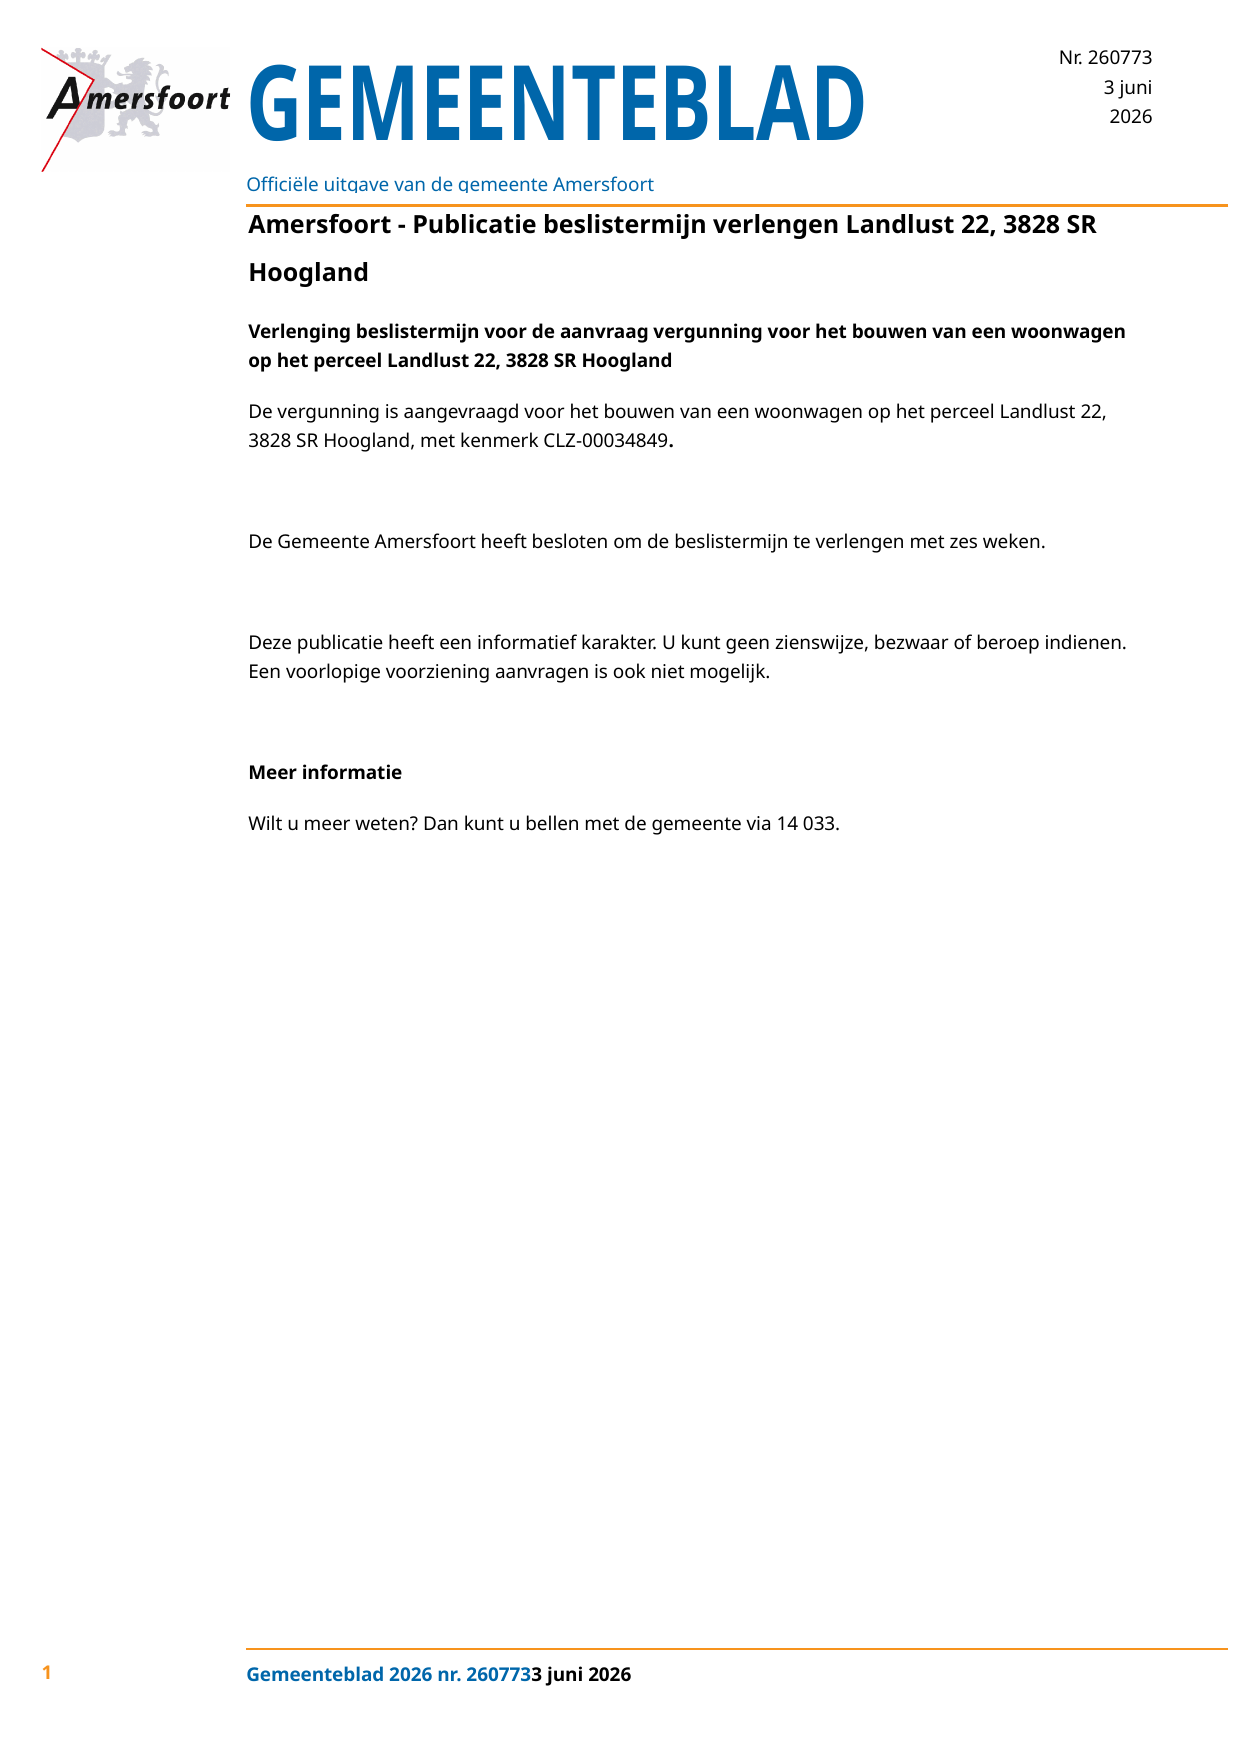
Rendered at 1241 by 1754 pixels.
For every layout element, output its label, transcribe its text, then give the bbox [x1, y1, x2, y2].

text Verlenging beslistermijn voor de aanvraag vergunning voor het bouwen van een woonwagen op het perceel Landlust 22, 3828 SR Hoogland [248, 318, 1152, 373]
text Amersfoort - Publicatie beslistermijn verlengen Landlust 22, 3828 SR Hoogland [248, 207, 1152, 288]
text Deze publicatie heeft een informatief karakter. U kunt geen zienswijze, bezwaar of beroep indienen. Een voorlopige voorziening aanvragen is ook niet mogelijk. [248, 629, 1152, 684]
text Meer informatie [248, 759, 1152, 785]
text Wilt u meer weten? Dan kunt u bellen met de gemeente via 14 033. [248, 810, 1152, 836]
picture [41, 47, 231, 172]
text De Gemeente Amersfoort heeft besloten om de beslistermijn te verlengen met zes weken. [248, 528, 1152, 554]
text De vergunning is aangevraagd voor het bouwen van een woonwagen op het perceel Landlust 22, 3828 SR Hoogland, met kenmerk CLZ-00034849. [248, 398, 1152, 453]
